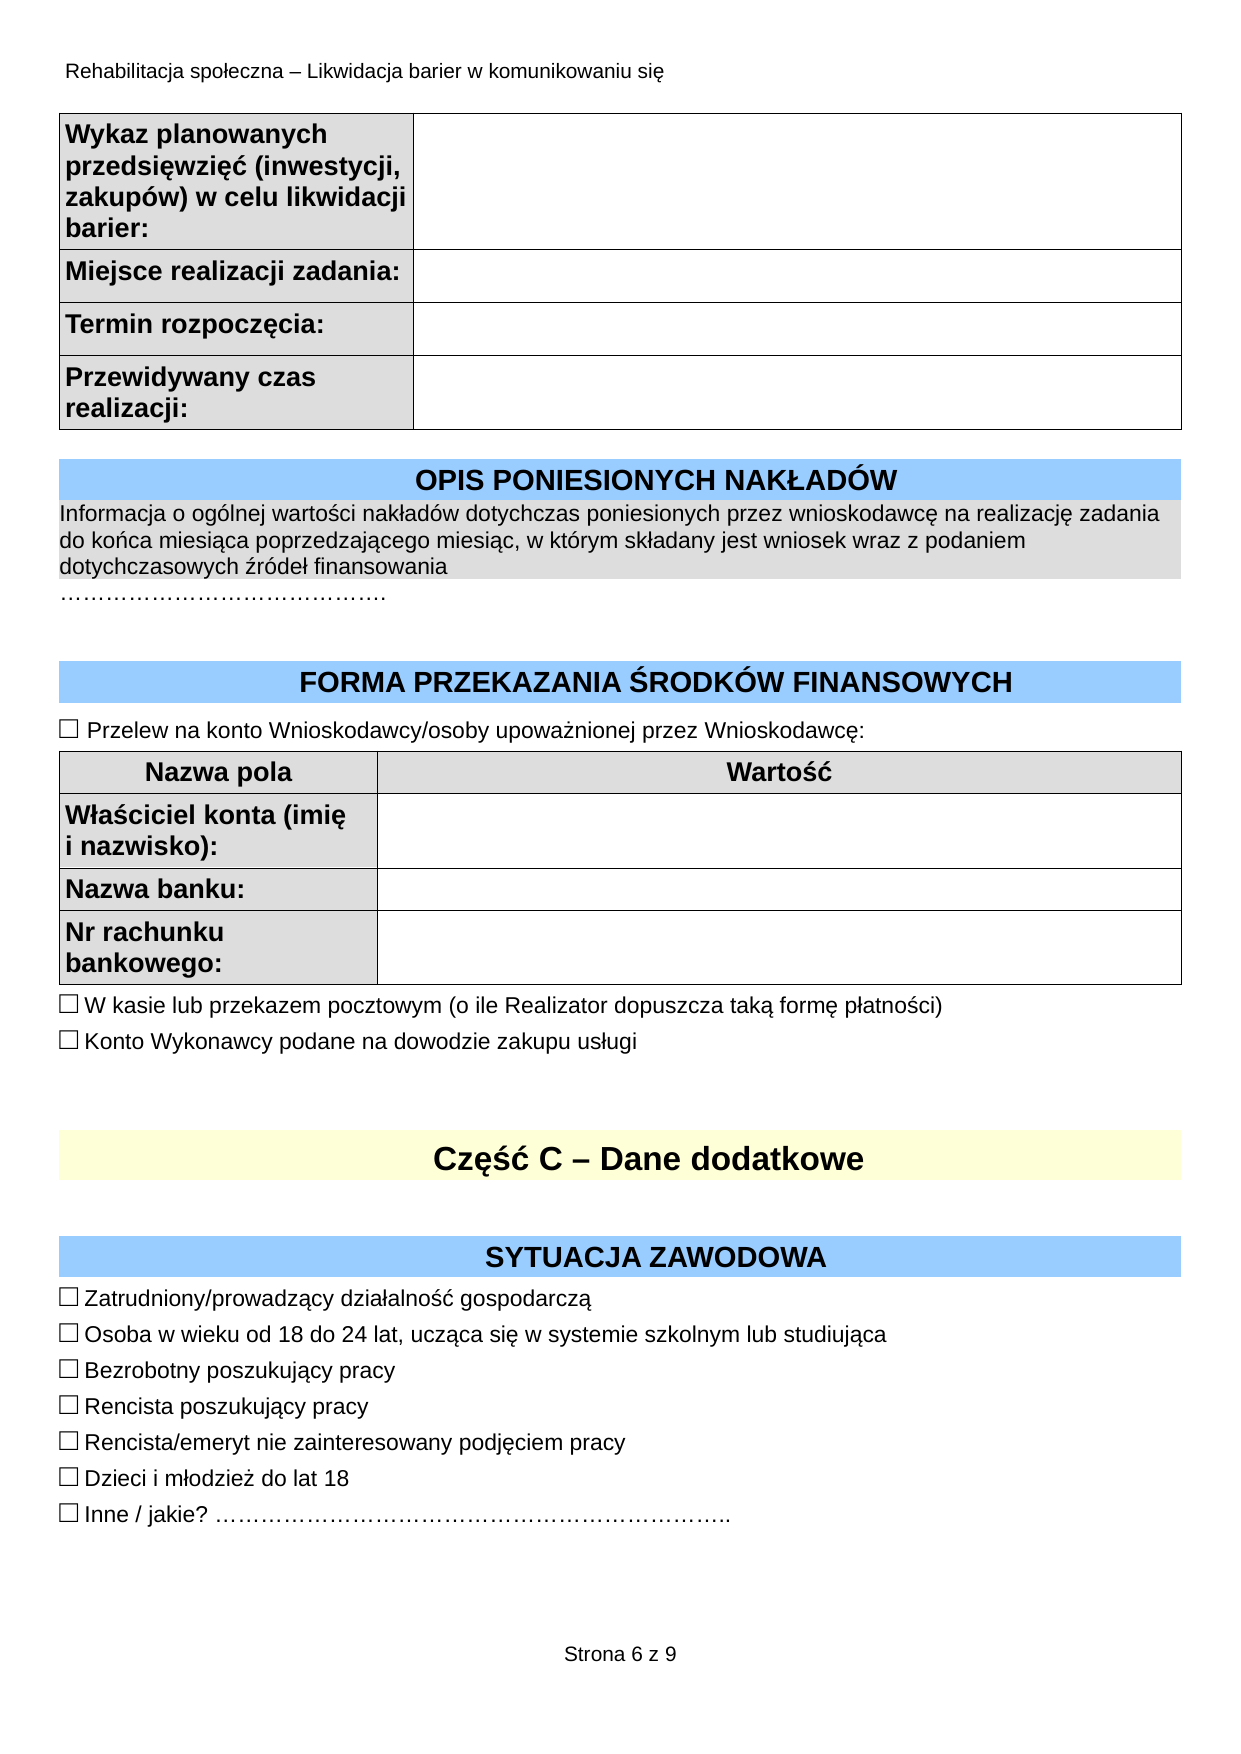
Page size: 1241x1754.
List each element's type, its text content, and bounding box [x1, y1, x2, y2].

text □ Rencista/emeryt nie zainteresowany podjęciem pracy [59, 1421, 1181, 1457]
text □ W kasie lub przekazem pocztowym (o ile Realizator dopuszcza taką formę płatności) [59, 985, 1181, 1020]
text □ Zatrudniony/prowadzący działalność gospodarczą [59, 1277, 1181, 1313]
table_cell Miejsce realizacji zadania: [60, 250, 413, 302]
table_cell [414, 114, 1181, 249]
table_cell [378, 869, 1181, 910]
text □ Osoba w wieku od 18 do 24 lat, ucząca się w systemie szkolnym lub studiująca [59, 1313, 1181, 1349]
subtitle SYTUACJA ZAWODOWA [59, 1236, 1181, 1277]
text □ Rencista poszukujący pracy [59, 1385, 1181, 1421]
subtitle Część C – Dane dodatkowe [59, 1130, 1181, 1180]
table_cell [414, 356, 1181, 429]
table_header Nazwa pola [60, 752, 377, 793]
text □ Inne / jakie? ………………………………………………………….. [59, 1493, 1181, 1529]
table_cell Nr rachunku bankowego: [60, 911, 377, 984]
subtitle OPIS PONIESIONYCH NAKŁADÓW [59, 459, 1181, 500]
table_cell [378, 794, 1181, 867]
text ……………………………………. [59, 579, 1181, 606]
text □ Przelew na konto Wnioskodawcy/osoby upoważnionej przez Wnioskodawcę: [59, 709, 1181, 744]
table_cell Termin rozpoczęcia: [60, 303, 413, 355]
subtitle FORMA PRZEKAZANIA ŚRODKÓW FINANSOWYCH [59, 661, 1181, 703]
text □ Bezrobotny poszukujący pracy [59, 1349, 1181, 1385]
text □ Dzieci i młodzież do lat 18 [59, 1457, 1181, 1493]
table_cell [414, 303, 1181, 355]
table_cell Przewidywany czas realizacji: [60, 356, 413, 429]
table_cell [414, 250, 1181, 302]
table_cell Nazwa banku: [60, 869, 377, 910]
table_cell [378, 911, 1181, 984]
table_cell Właściciel konta (imię i nazwisko): [60, 794, 377, 867]
text Informacja o ogólnej wartości nakładów dotychczas poniesionych przez wnioskodawcę na realizację zadania do końca miesiąca poprzedzającego miesiąc, w którym składany jest wniosek wraz z podaniem dotychczasowych źródeł finansowania [59, 500, 1181, 579]
table_header Wartość [378, 752, 1181, 793]
table_cell Wykaz planowanych przedsięwzięć (inwestycji, zakupów) w celu likwidacji barier: [60, 114, 413, 249]
text □ Konto Wykonawcy podane na dowodzie zakupu usługi [59, 1020, 1181, 1056]
